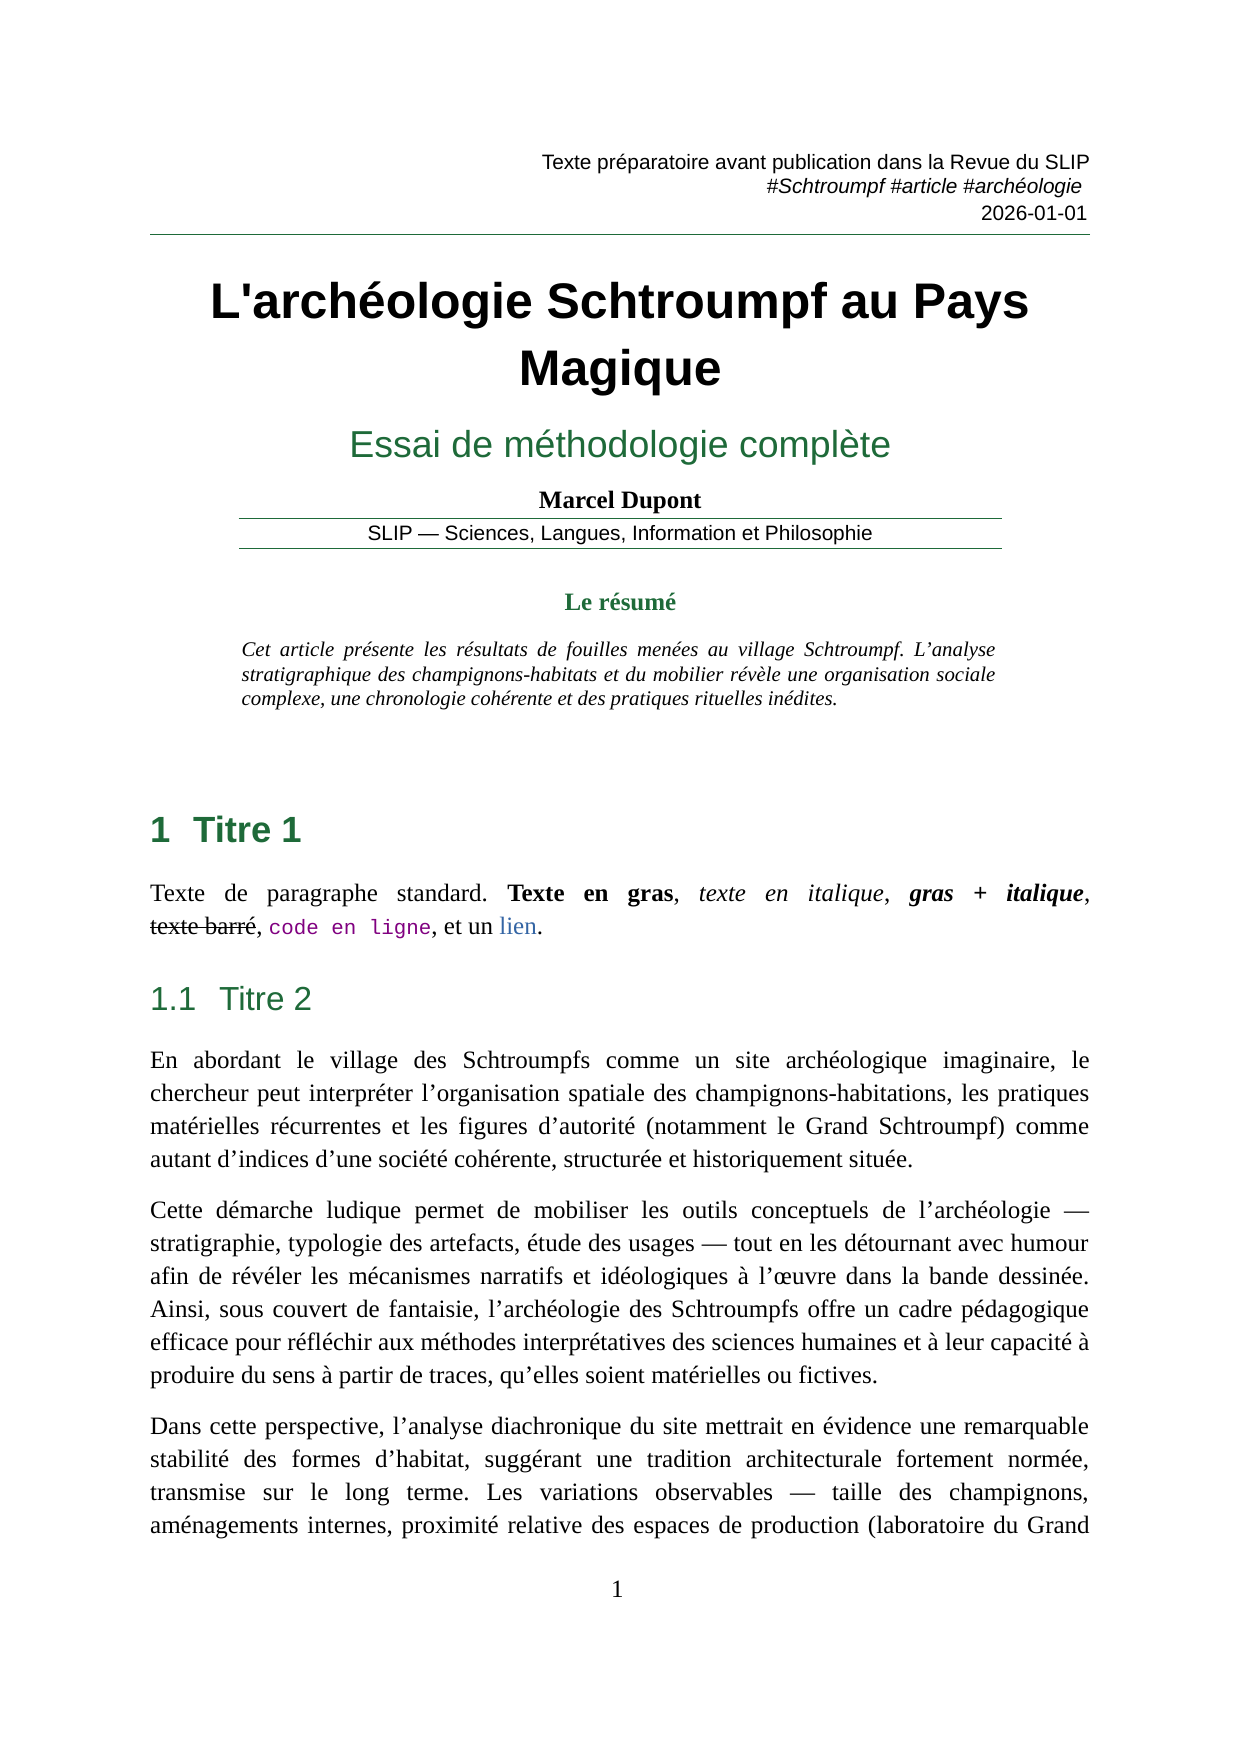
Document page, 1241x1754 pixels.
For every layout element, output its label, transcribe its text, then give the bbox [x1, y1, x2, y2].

text Marcel Dupont [150, 485, 1090, 513]
text Texte préparatoire avant publication dans la Revue du SLIP [150, 150, 1090, 174]
subtitle Titre 1 [150, 808, 1090, 850]
text Cet article présente les résultats de fouilles menées au village Schtroumpf. L’analyse stratigraphique des champignons-habitats et du mobilier révèle une organisation sociale complexe, une chronologie cohérente et des pratiques rituelles inédites. [238, 634, 1002, 724]
subtitle Titre 2 [150, 979, 1090, 1017]
title L'archéologie Schtroumpf au Pays Magique [150, 272, 1090, 395]
text Texte de paragraphe standard. Texte en gras, texte en italique, gras + italique, texte barré, code en ligne, et un lien. [150, 878, 1090, 941]
text Dans cette perspective, l’analyse diachronique du site mettrait en évidence une remarquable stabilité des formes d’habitat, suggérant une tradition architecturale fortement normée, transmise sur le long terme. Les variations observables — taille des champignons, aménagements internes, proximité relative des espaces de production (laboratoire du Grand [150, 1411, 1090, 1538]
text 2026-01-01 [150, 198, 1090, 234]
subtitle Essai de méthodologie complète [150, 423, 1090, 466]
text #Schtroumpf #article #archéologie [150, 174, 1090, 198]
text Cette démarche ludique permet de mobiliser les outils conceptuels de l’archéologie — stratigraphie, typologie des artefacts, étude des usages — tout en les détournant avec humour afin de révéler les mécanismes narratifs et idéologiques à l’œuvre dans la bande dessinée. Ainsi, sous couvert de fantaisie, l’archéologie des Schtroumpfs offre un cadre pédagogique efficace pour réfléchir aux méthodes interprétatives des sciences humaines et à leur capacité à produire du sens à partir de traces, qu’elles soient matérielles ou fictives. [150, 1195, 1090, 1388]
title Le résumé [150, 587, 1090, 615]
text En abordant le village des Schtroumpfs comme un site archéologique imaginaire, le chercheur peut interpréter l’organisation spatiale des champignons-habitations, les pratiques matérielles récurrentes et les figures d’autorité (notamment le Grand Schtroumpf) comme autant d’indices d’une société cohérente, structurée et historiquement située. [150, 1045, 1090, 1172]
text SLIP — Sciences, Langues, Information et Philosophie [238, 519, 1002, 548]
